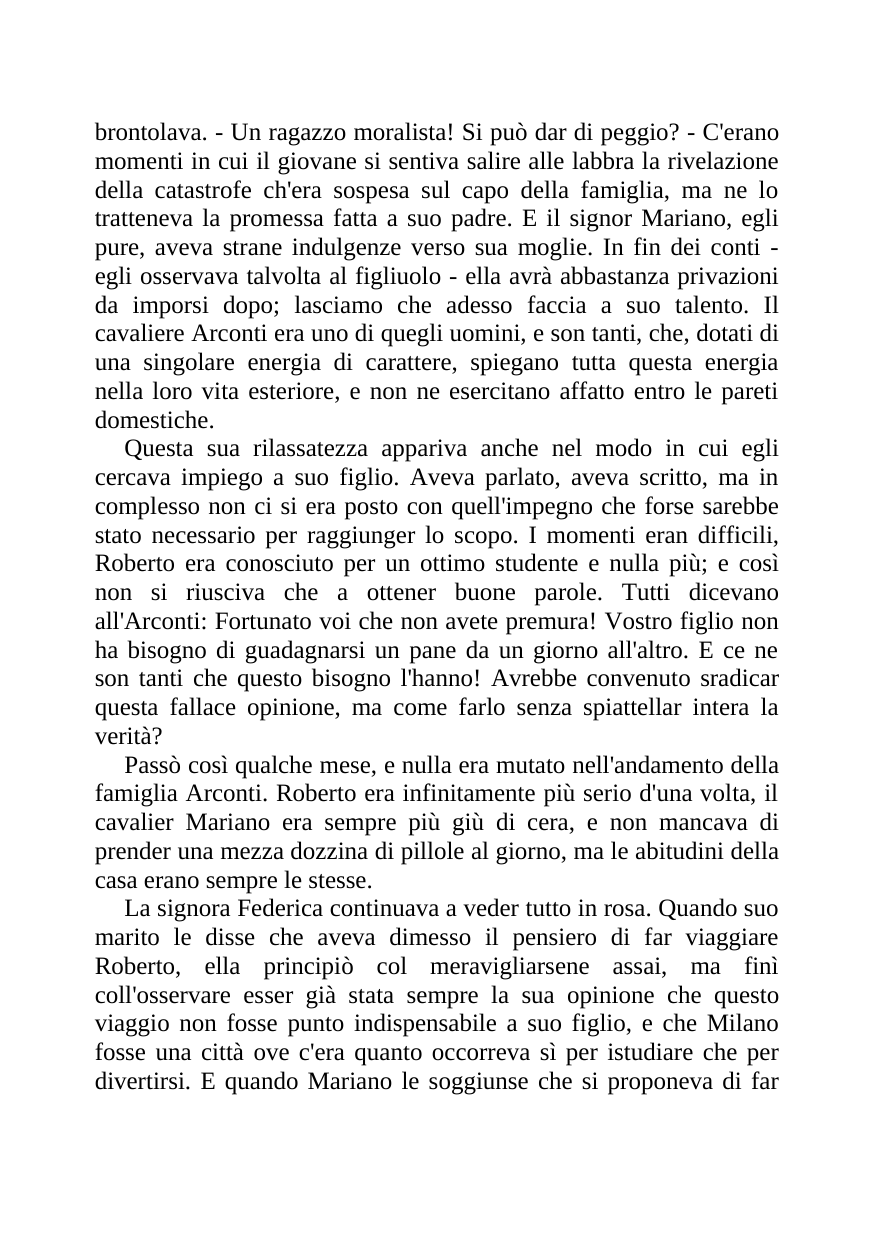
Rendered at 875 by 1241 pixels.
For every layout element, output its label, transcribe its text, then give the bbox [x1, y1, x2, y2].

text brontolava. - Un ragazzo moralista! Si può dar di peggio? - C'erano momenti in cui il giovane si sentiva salire alle labbra la rivelazione della catastrofe ch'era sospesa sul capo della famiglia, ma ne lo tratteneva la promessa fatta a suo padre. E il signor Mariano, egli pure, aveva strane indulgenze verso sua moglie. In fin dei conti - egli osservava talvolta al figliuolo - ella avrà abbastanza privazioni da imporsi dopo; lasciamo che adesso faccia a suo talento. Il cavaliere Arconti era uno di quegli uomini, e son tanti, che, dotati di una singolare energia di carattere, spiegano tutta questa energia nella loro vita esteriore, e non ne esercitano affatto entro le pareti domestiche. [94, 117, 779, 433]
text Passò così qualche mese, e nulla era mutato nell'andamento della famiglia Arconti. Roberto era infinitamente più serio d'una volta, il cavalier Mariano era sempre più giù di cera, e non mancava di prender una mezza dozzina di pillole al giorno, ma le abitudini della casa erano sempre le stesse. [94, 750, 779, 893]
text Questa sua rilassatezza appariva anche nel modo in cui egli cercava impiego a suo figlio. Aveva parlato, aveva scritto, ma in complesso non ci si era posto con quell'impegno che forse sarebbe stato necessario per raggiunger lo scopo. I momenti eran difficili, Roberto era conosciuto per un ottimo studente e nulla più; e così non si riusciva che a ottener buone parole. Tutti dicevano all'Arconti: Fortunato voi che non avete premura! Vostro figlio non ha bisogno di guadagnarsi un pane da un giorno all'altro. E ce ne son tanti che questo bisogno l'hanno! Avrebbe convenuto sradicar questa fallace opinione, ma come farlo senza spiattellar intera la verità? [94, 433, 779, 750]
text La signora Federica continuava a veder tutto in rosa. Quando suo marito le disse che aveva dimesso il pensiero di far viaggiare Roberto, ella principiò col meravigliarsene assai, ma finì coll'osservare esser già stata sempre la sua opinione che questo viaggio non fosse punto indispensabile a suo figlio, e che Milano fosse una città ove c'era quanto occorreva sì per istudiare che per divertirsi. E quando Mariano le soggiunse che si proponeva di far [94, 893, 779, 1095]
